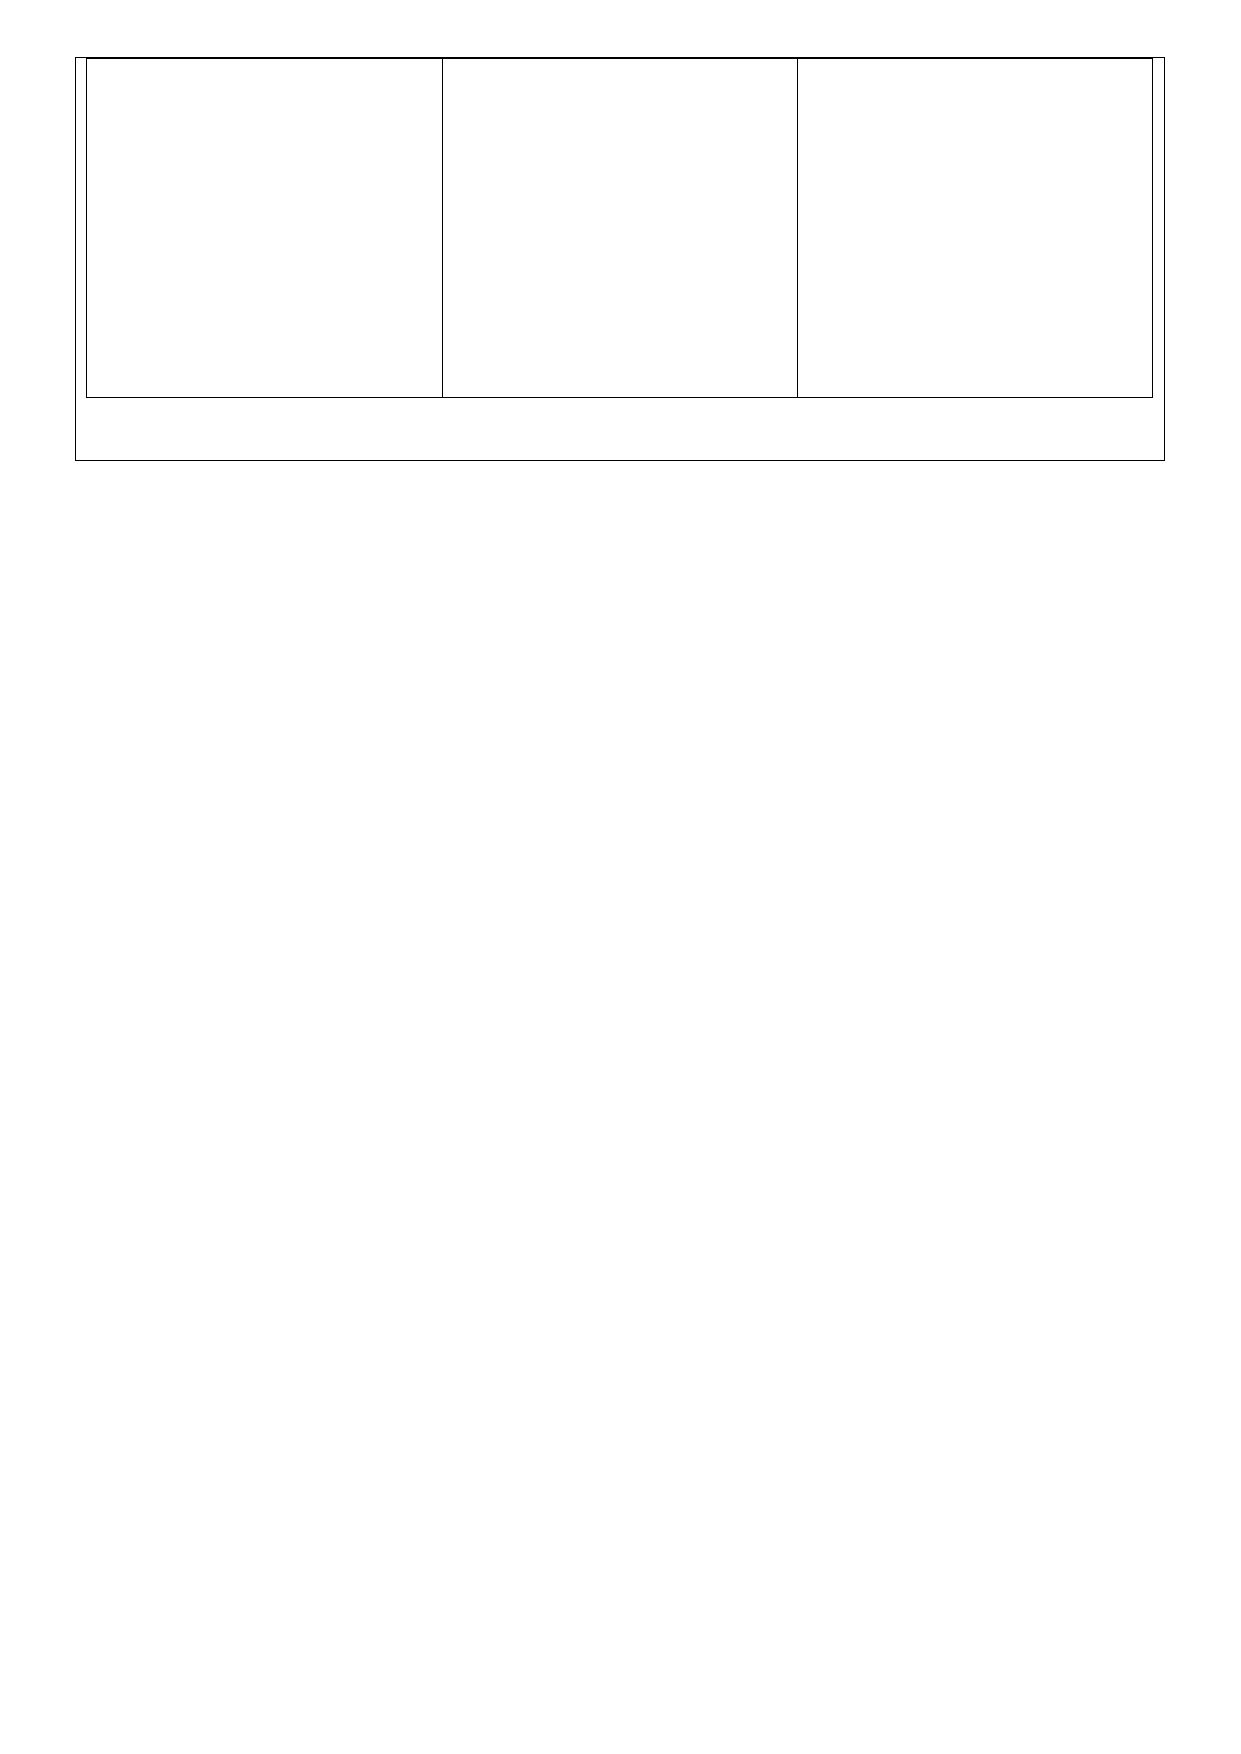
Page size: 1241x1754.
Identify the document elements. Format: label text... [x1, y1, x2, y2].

table_cell [443, 59, 797, 397]
table_cell [798, 59, 1152, 397]
table_cell [87, 59, 442, 397]
table_cell 照片分享＞＞ 貼上餐前準備、餐飲禮儀、餐後收拾的照片，並簡要說明。 [76, 58, 1164, 460]
